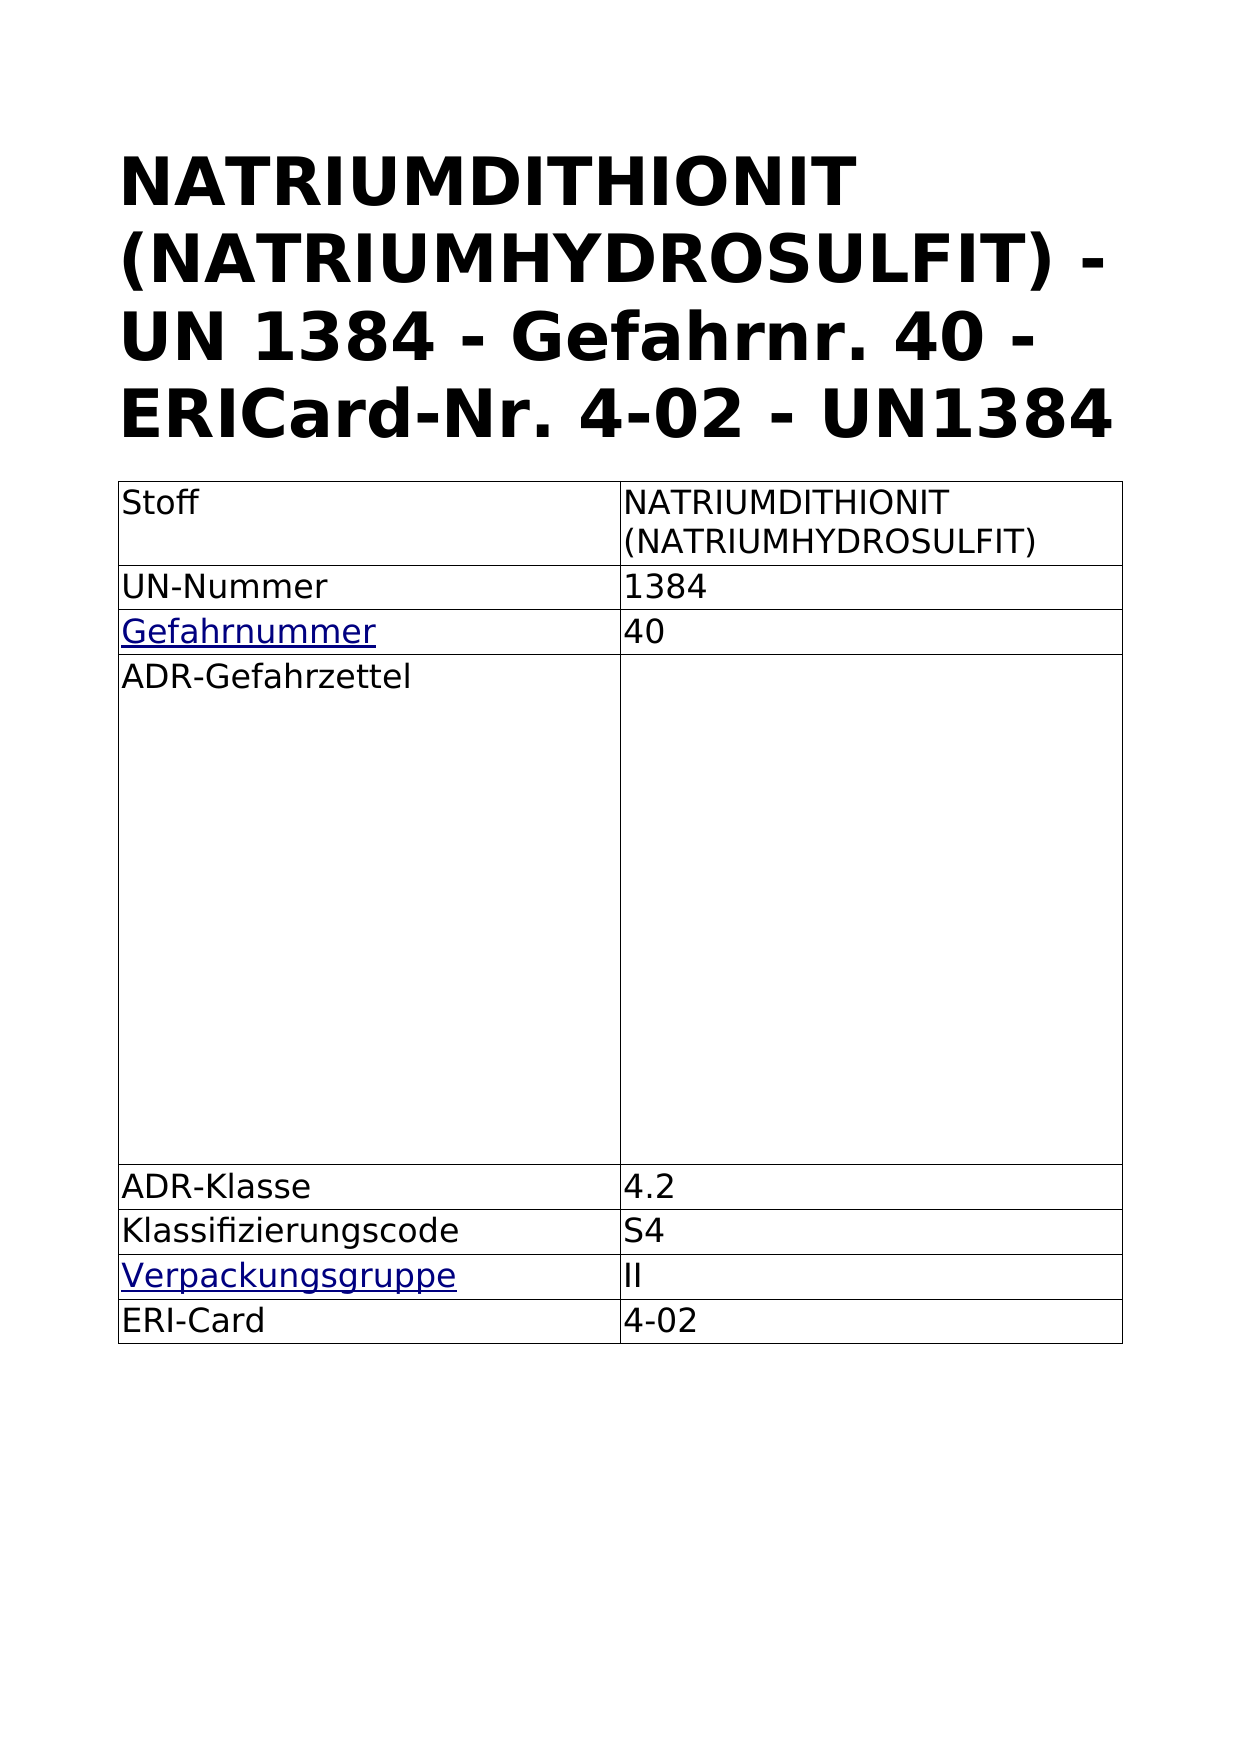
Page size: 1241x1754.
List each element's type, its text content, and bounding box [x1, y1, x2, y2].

table_cell S4 [621, 1210, 1122, 1254]
table_header NATRIUMDITHIONIT (NATRIUMHYDROSULFIT) [621, 482, 1122, 564]
table_cell UN-Nummer [119, 566, 620, 609]
subtitle NATRIUMDITHIONIT (NATRIUMHYDROSULFIT) - UN 1384 - Gefahrnr. 40 - ERICard-Nr. 4-02 - UN1384 [118, 143, 1122, 453]
table_cell 4.2 [621, 1165, 1122, 1209]
table_cell 1384 [621, 566, 1122, 609]
table_cell 4-02 [621, 1300, 1122, 1343]
table_cell Verpackungsgruppe [119, 1255, 620, 1298]
table_cell ERI-Card [119, 1300, 620, 1343]
table_cell ADR-Klasse [119, 1165, 620, 1209]
table_cell Klassifizierungscode [119, 1210, 620, 1254]
table_cell ADR-Gefahrzettel [119, 655, 620, 1164]
table_header Stoff [119, 482, 620, 564]
table_cell [621, 655, 1122, 1164]
table_cell Gefahrnummer [119, 610, 620, 654]
table_cell 40 [621, 610, 1122, 654]
table_cell II [621, 1255, 1122, 1298]
